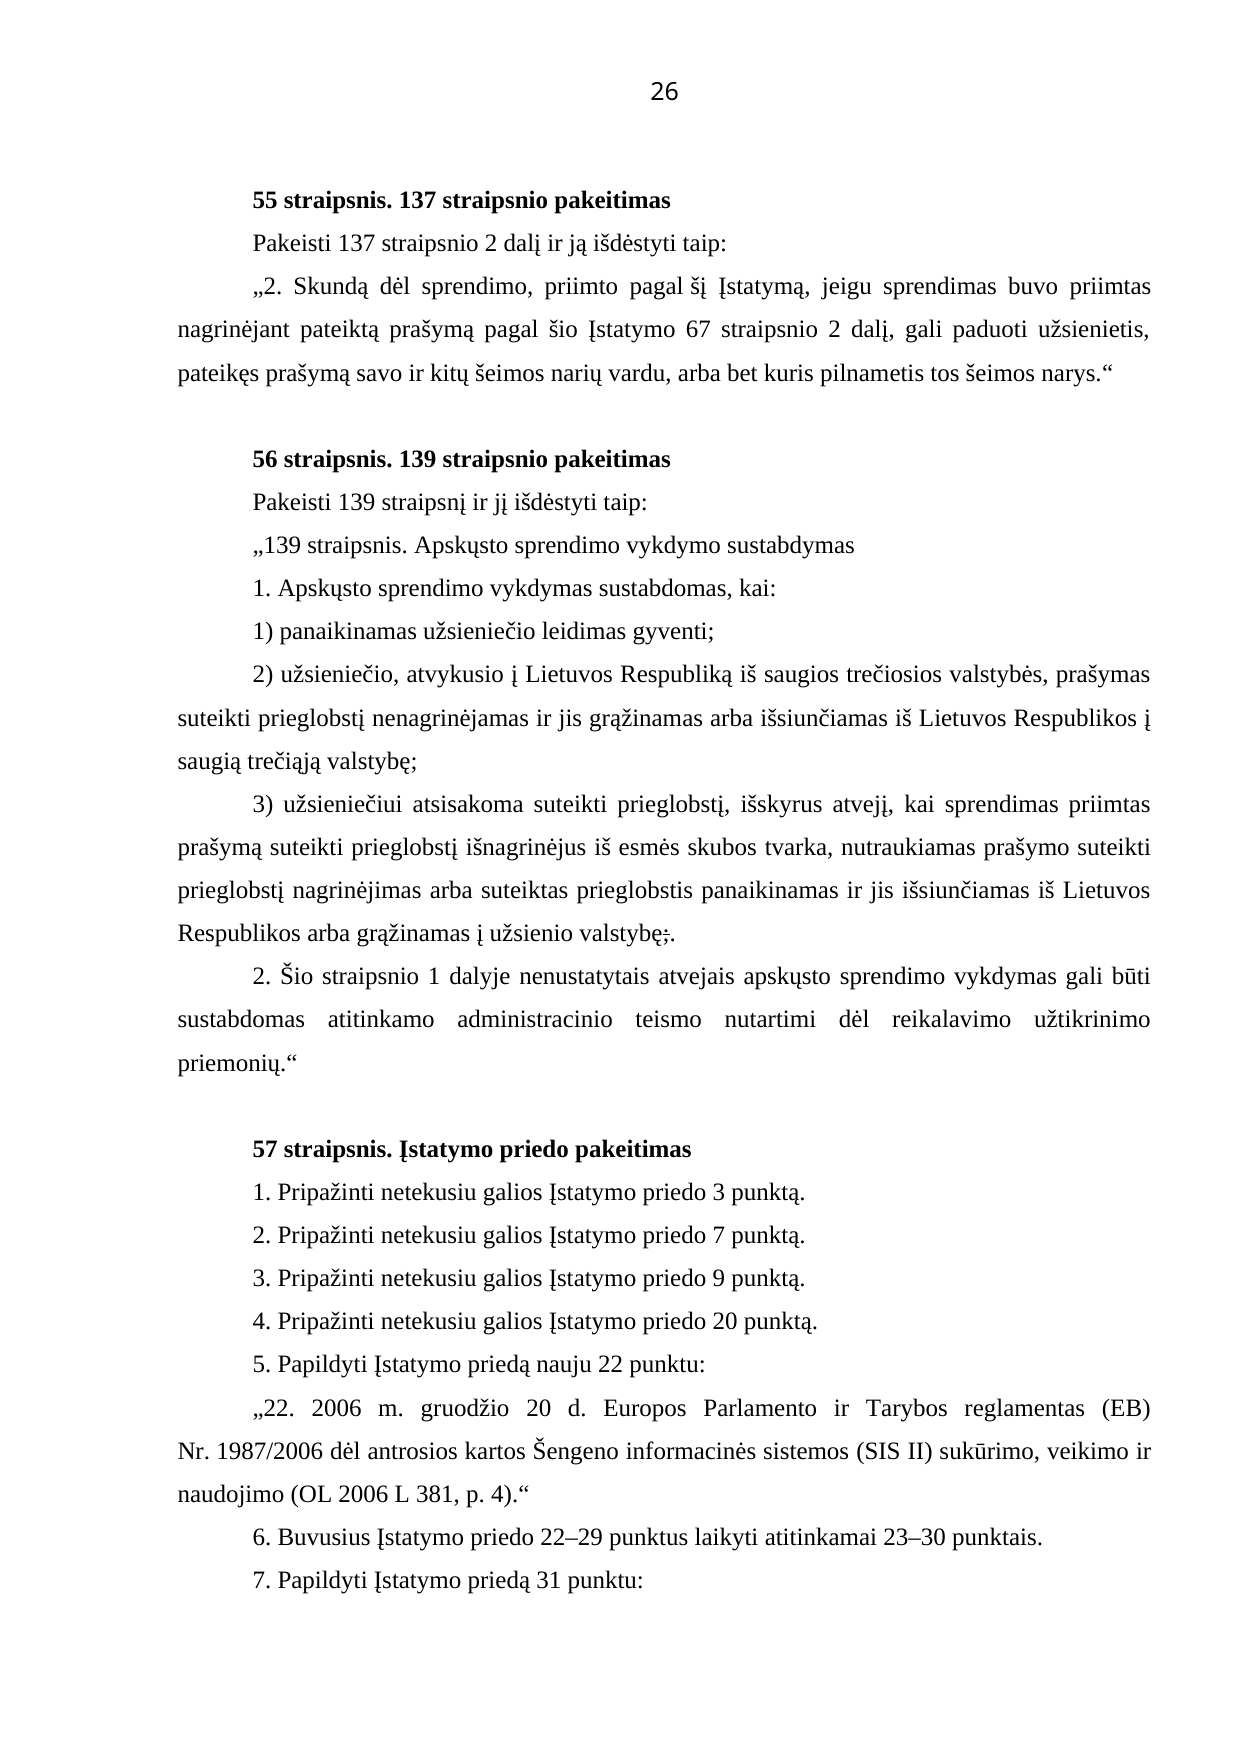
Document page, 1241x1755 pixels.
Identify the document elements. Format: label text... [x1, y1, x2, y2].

text „22. 2006 m. gruodžio 20 d. Europos Parlamento ir Tarybos reglamentas (EB) Nr. 1987/2006 dėl antrosios kartos Šengeno informacinės sistemos (SIS II) sukūrimo, veikimo ir naudojimo (OL 2006 L 381, p. 4).“ [177, 1393, 1152, 1508]
text 7. Papildyti Įstatymo priedą 31 punktu: [252, 1565, 1152, 1594]
text Pakeisti 137 straipsnio 2 dalį ir ją išdėstyti taip: [177, 228, 1152, 257]
text 1) panaikinamas užsieniečio leidimas gyventi; [177, 616, 1152, 645]
text 6. Buvusius Įstatymo priedo 22–29 punktus laikyti atitinkamai 23–30 punktais. [252, 1522, 1152, 1551]
text 1. Apskųsto sprendimo vykdymas sustabdomas, kai: [177, 573, 1152, 602]
text 2) užsieniečio, atvykusio į Lietuvos Respubliką iš saugios trečiosios valstybės, prašymas suteikti prieglobstį nenagrinėjamas ir jis grąžinamas arba išsiunčiamas iš Lietuvos Respublikos į saugią trečiąją valstybę; [177, 659, 1152, 774]
text „2. Skundą dėl sprendimo, priimto pagal šį Įstatymą, jeigu sprendimas buvo priimtas nagrinėjant pateiktą prašymą pagal šio Įstatymo 67 straipsnio 2 dalį, gali paduoti užsienietis, pateikęs prašymą savo ir kitų šeimos narių vardu, arba bet kuris pilnametis tos šeimos narys.“ [177, 271, 1152, 386]
text 55 straipsnis. 137 straipsnio pakeitimas [177, 185, 1152, 214]
text 3. Pripažinti netekusiu galios Įstatymo priedo 9 punktą. [251, 1263, 1152, 1292]
text Pakeisti 139 straipsnį ir jį išdėstyti taip: [177, 487, 1152, 516]
text 4. Pripažinti netekusiu galios Įstatymo priedo 20 punktą. [251, 1306, 1152, 1335]
text 2. Šio straipsnio 1 dalyje nenustatytais atvejais apskųsto sprendimo vykdymas gali būti sustabdomas atitinkamo administracinio teismo nutartimi dėl reikalavimo užtikrinimo priemonių.“ [177, 961, 1152, 1076]
text 3) užsieniečiui atsisakoma suteikti prieglobstį, išskyrus atvejį, kai sprendimas priimtas prašymą suteikti prieglobstį išnagrinėjus iš esmės skubos tvarka, nutraukiamas prašymo suteikti prieglobstį nagrinėjimas arba suteiktas prieglobstis panaikinamas ir jis išsiunčiamas iš Lietuvos Respublikos arba grąžinamas į užsienio valstybę;. [177, 789, 1152, 947]
text 1. Pripažinti netekusiu galios Įstatymo priedo 3 punktą. [251, 1177, 1152, 1206]
text 2. Pripažinti netekusiu galios Įstatymo priedo 7 punktą. [251, 1220, 1152, 1249]
text „139 straipsnis. Apskųsto sprendimo vykdymo sustabdymas [177, 530, 1152, 559]
text 56 straipsnis. 139 straipsnio pakeitimas [177, 444, 1152, 473]
text 5. Papildyti Įstatymo priedą nauju 22 punktu: [251, 1349, 1152, 1378]
text 57 straipsnis. Įstatymo priedo pakeitimas [177, 1134, 1152, 1163]
